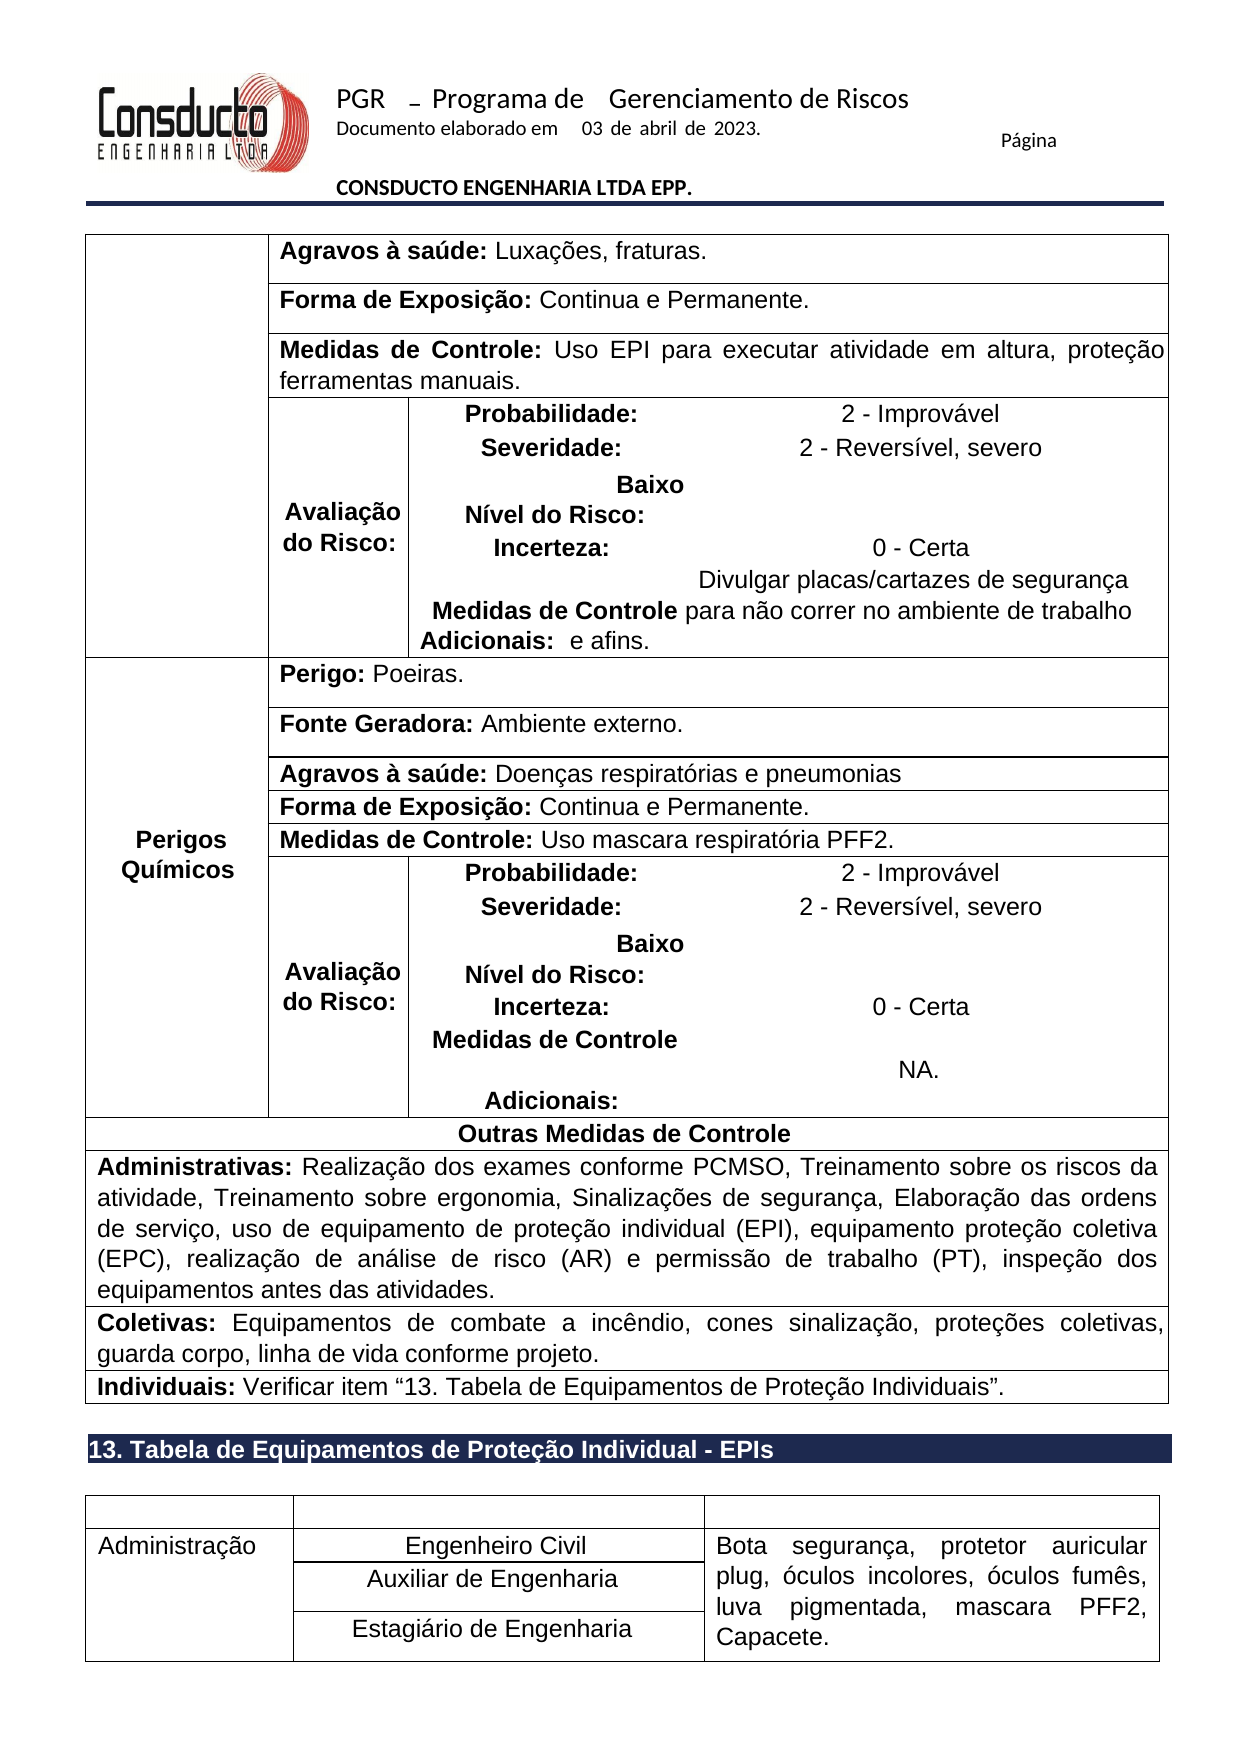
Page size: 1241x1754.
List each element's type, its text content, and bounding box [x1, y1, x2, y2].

table_cell Perigos Químicos [86, 823, 268, 1117]
table_cell Probabilidade: 2 - Improvável Severidade: 2 - Reversível, severo Nível do Risco: Incerteza: 0 - Certa Divulgar placas/cartazes de segurança Medidas de Controle para não correr no ambiente de trabalho Adicionais: e afins. [409, 398, 1168, 657]
table_cell Agravos à saúde: Luxações, fraturas. [269, 235, 1168, 283]
table_cell Estagiário de Engenharia [294, 1612, 704, 1661]
table_cell [86, 283, 268, 333]
table_cell [86, 235, 268, 283]
table_cell [86, 397, 268, 657]
table_cell Perigo: Poeiras. [269, 658, 1168, 707]
table_cell Individuais: Verificar item “13. Tabela de Equipamentos de Proteção Individuais”. [86, 1371, 1168, 1402]
table_header [81, 1495, 85, 1528]
table_cell [81, 1561, 85, 1611]
table_header Baixo [420, 926, 888, 960]
table_cell Probabilidade: 2 - Improvável Severidade: 2 - Reversível, severo Nível do Risco: Incerteza: 0 - Certa Medidas de Controle NA. Adicionais: [409, 857, 1168, 1117]
table_cell Administração [86, 1529, 293, 1661]
table_cell Medidas de Controle: Uso mascara respiratória PFF2. [269, 824, 1168, 856]
table_cell [81, 1611, 85, 1661]
table_cell Avaliação do Risco: [269, 398, 408, 657]
table_cell [86, 333, 268, 397]
table_cell Outras Medidas de Controle [86, 1118, 1168, 1150]
table_cell Engenheiro Civil [294, 1529, 704, 1561]
table_cell [86, 707, 268, 756]
table_cell Medidas de Controle: Uso EPI para executar atividade em altura, proteção ferramentas manuais. [269, 334, 1168, 397]
subtitle 13. Tabela de Equipamentos de Proteção Individual - EPIs [88, 1434, 1172, 1463]
table_cell Bota segurança, protetor auricular plug, óculos incolores, óculos fumês, luva pigmentada, mascara PFF2, Capacete. *Cinto tipo paraquedista, trava quedas e talabarte (Trabalho >2M). [705, 1529, 1159, 1661]
table_cell Administrativas: Realização dos exames conforme PCMSO, Treinamento sobre os riscos da atividade, Treinamento sobre ergonomia, Sinalizações de segurança, Elaboração das ordens de serviço, uso de equipamento de proteção individual (EPI), equipamento proteção coletiva (EPC), realização de análise de risco (AR) e permissão de trabalho (PT), inspeção dos equipamentos antes das atividades. [86, 1151, 1168, 1306]
table_header Relação de EPIs. [705, 1496, 1159, 1528]
table_cell Forma de Exposição: Continua e Permanente. [269, 284, 1168, 333]
table_cell [81, 1528, 85, 1561]
table_cell [86, 756, 268, 822]
table_header Função [294, 1496, 704, 1528]
table_cell Forma de Exposição: Continua e Permanente. [269, 791, 1168, 822]
table_header Setor [86, 1496, 293, 1528]
table_cell Agravos à saúde: Doenças respiratórias e pneumonias [269, 758, 1168, 789]
table_header Baixo [420, 467, 888, 501]
table_cell Auxiliar de Engenharia [294, 1563, 704, 1611]
table_cell Fonte Geradora: Ambiente externo. [269, 708, 1168, 756]
table_cell Coletivas: Equipamentos de combate a incêndio, cones sinalização, proteções coletivas, guarda corpo, linha de vida conforme projeto. [86, 1307, 1168, 1369]
table_cell Avaliação do Risco: [269, 857, 408, 1117]
table_cell [86, 658, 268, 707]
